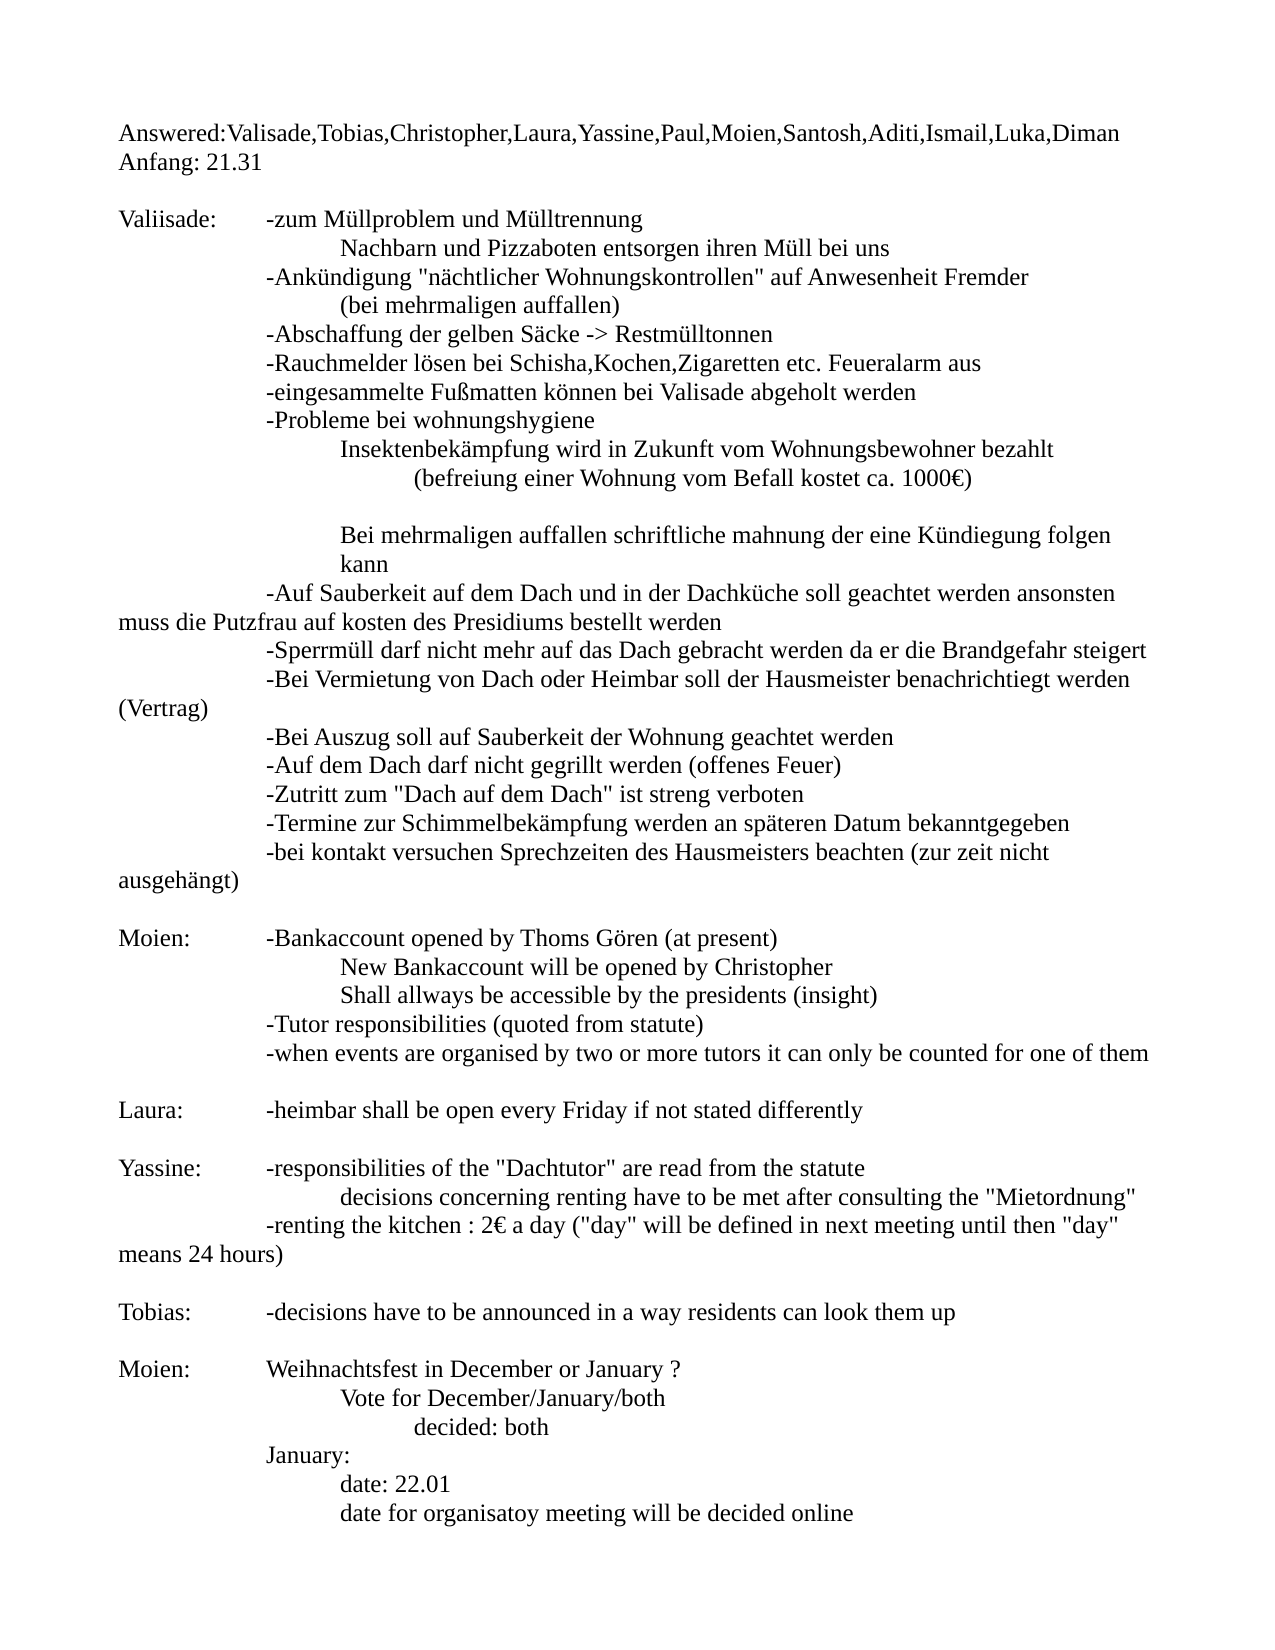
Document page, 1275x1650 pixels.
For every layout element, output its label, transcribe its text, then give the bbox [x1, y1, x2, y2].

text Anfang: 21.31 [118, 147, 1157, 176]
text -Probleme bei wohnungshygiene [118, 406, 1157, 434]
text -eingesammelte Fußmatten können bei Valisade abgeholt werden [118, 377, 1157, 406]
text -Zutritt zum "Dach auf dem Dach" ist streng verboten [118, 779, 1157, 808]
text (bei mehrmaligen auffallen) [118, 291, 1157, 319]
text Nachbarn und Pizzaboten entsorgen ihren Müll bei uns [118, 233, 1157, 262]
text Shall allways be accessible by the presidents (insight) [118, 981, 1157, 1009]
text -Auf dem Dach darf nicht gegrillt werden (offenes Feuer) [118, 751, 1157, 779]
text decisions concerning renting have to be met after consulting the "Mietordnung" [118, 1182, 1157, 1211]
text Moien: Weihnachtsfest in December or January ? [118, 1354, 1157, 1383]
text Vote for December/January/both [118, 1383, 1157, 1412]
text New Bankaccount will be opened by Christopher [118, 952, 1157, 981]
text -Sperrmüll darf nicht mehr auf das Dach gebracht werden da er die Brandgefahr steigert [118, 636, 1157, 664]
text Yassine: -responsibilities of the "Dachtutor" are read from the statute [118, 1153, 1157, 1182]
text -renting the kitchen : 2€ a day ("day" will be defined in next meeting until then "day" means 24 hours) [118, 1211, 1157, 1268]
text -Bei Vermietung von Dach oder Heimbar soll der Hausmeister benachrichtiegt werden (Vertrag) [118, 664, 1157, 722]
text Valiisade: -zum Müllproblem und Mülltrennung [118, 204, 1157, 233]
text -Rauchmelder lösen bei Schisha,Kochen,Zigaretten etc. Feueralarm aus [118, 348, 1157, 377]
text Answered:Valisade,Tobias,Christopher,Laura,Yassine,Paul,Moien,Santosh,Aditi,Ismail,Luka,Diman [118, 118, 1157, 147]
text Tobias: -decisions have to be announced in a way residents can look them up [118, 1297, 1157, 1326]
text -Auf Sauberkeit auf dem Dach und in der Dachküche soll geachtet werden ansonsten muss die Putzfrau auf kosten des Presidiums bestellt werden [118, 578, 1157, 636]
text -bei kontakt versuchen Sprechzeiten des Hausmeisters beachten (zur zeit nicht ausgehängt) [118, 837, 1157, 894]
text Moien: -Bankaccount opened by Thoms Gören (at present) [118, 923, 1157, 952]
text Bei mehrmaligen auffallen schriftliche mahnung der eine Kündiegung folgen kann [118, 521, 1157, 578]
text -Termine zur Schimmelbekämpfung werden an späteren Datum bekanntgegeben [118, 808, 1157, 837]
text January: [118, 1441, 1157, 1469]
text Insektenbekämpfung wird in Zukunft vom Wohnungsbewohner bezahlt [118, 434, 1157, 463]
text (befreiung einer Wohnung vom Befall kostet ca. 1000€) [118, 463, 1157, 492]
text decided: both [118, 1412, 1157, 1441]
text date: 22.01 [118, 1469, 1157, 1498]
text date for organisatoy meeting will be decided online [118, 1498, 1157, 1527]
text -when events are organised by two or more tutors it can only be counted for one of them [118, 1038, 1157, 1067]
text Laura: -heimbar shall be open every Friday if not stated differently [118, 1096, 1157, 1124]
text -Abschaffung der gelben Säcke -> Restmülltonnen [118, 319, 1157, 348]
text -Ankündigung "nächtlicher Wohnungskontrollen" auf Anwesenheit Fremder [118, 262, 1157, 291]
text -Bei Auszug soll auf Sauberkeit der Wohnung geachtet werden [118, 722, 1157, 751]
text -Tutor responsibilities (quoted from statute) [118, 1009, 1157, 1038]
